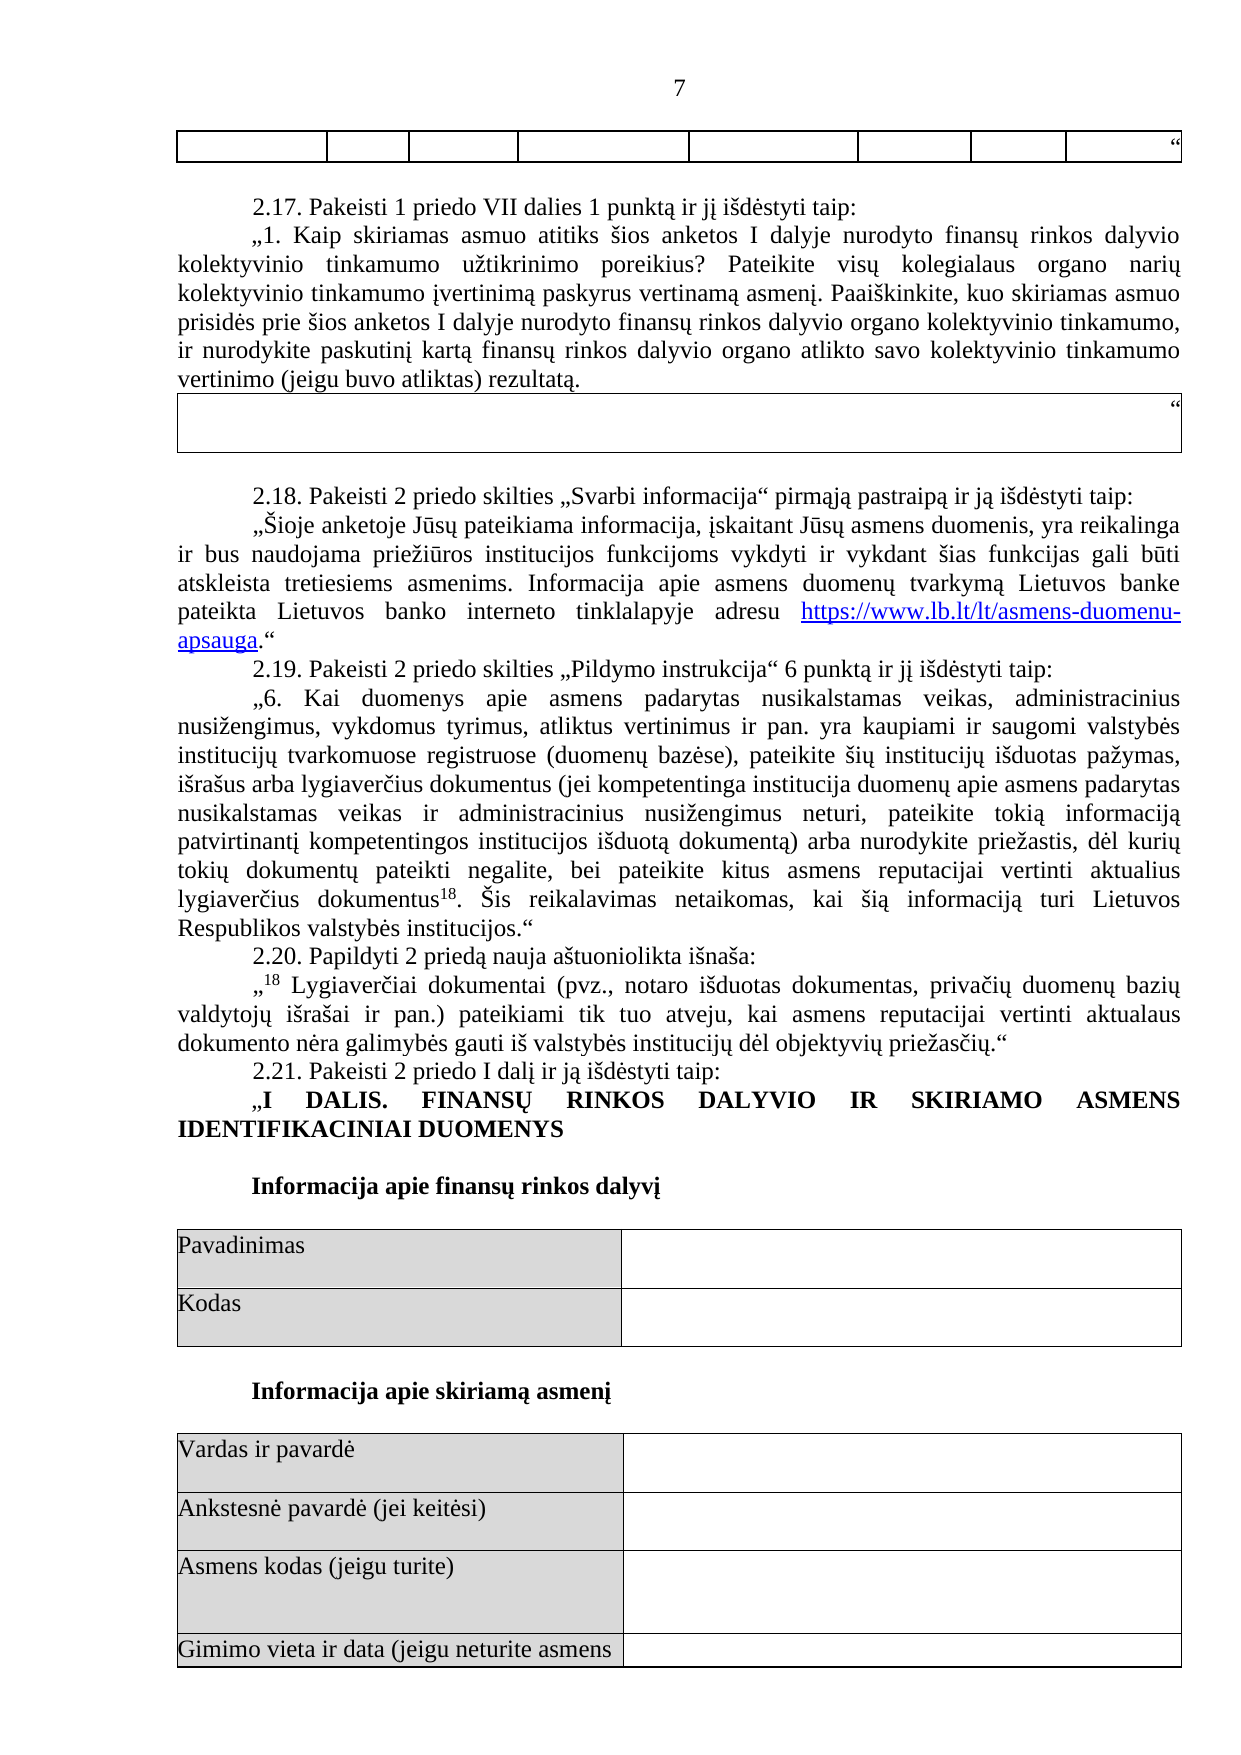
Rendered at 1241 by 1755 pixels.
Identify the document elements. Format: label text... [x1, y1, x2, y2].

text „I DALIS. FINANSŲ RINKOS DALYVIO IR SKIRIAMO ASMENS IDENTIFIKACINIAI DUOMENYS [177, 1085, 1181, 1143]
table_cell [519, 132, 688, 161]
table_header [622, 1230, 1181, 1287]
text 2.18. Pakeisti 2 priedo skilties „Svarbi informacija“ pirmąją pastraipą ir ją išdėstyti taip: [177, 481, 1181, 510]
table_cell [178, 132, 326, 161]
table_cell “ [1067, 132, 1180, 161]
table_cell [622, 1289, 1181, 1346]
text 2.20. Papildyti 2 priedą nauja aštuoniolikta išnaša: [177, 941, 1181, 970]
table_header [624, 1434, 1181, 1492]
text „Šioje anketoje Jūsų pateikiama informacija, įskaitant Jūsų asmens duomenis, yra reikalinga ir bus naudojama priežiūros institucijos funkcijoms vykdyti ir vykdant šias funkcijas gali būti atskleista tretiesiems asmenims. Informacija apie asmens duomenų tvarkymą Lietuvos banke pateikta Lietuvos banko interneto tinklalapyje adresu https://www.lb.lt/lt/asmens-duomenu-apsauga.“ [177, 510, 1181, 654]
table_cell [859, 132, 970, 161]
table_cell [972, 132, 1065, 161]
table_cell [624, 1493, 1181, 1550]
table_cell [624, 1551, 1181, 1633]
table_cell [690, 132, 857, 161]
table_cell Asmens kodas (jeigu turite) [178, 1551, 623, 1633]
text Informacija apie skiriamą asmenį [177, 1376, 1181, 1404]
table_cell [410, 132, 517, 161]
table_cell [328, 132, 408, 161]
text „6. Kai duomenys apie asmens padarytas nusikalstamas veikas, administracinius nusižengimus, vykdomus tyrimus, atliktus vertinimus ir pan. yra kaupiami ir saugomi valstybės institucijų tvarkomuose registruose (duomenų bazėse), pateikite šių institucijų išduotas pažymas, išrašus arba lygiaverčius dokumentus (jei kompetentinga institucija duomenų apie asmens padarytas nusikalstamas veikas ir administracinius nusižengimus neturi, pateikite tokią informaciją patvirtinantį kompetentingos institucijos išduotą dokumentą) arba nurodykite priežastis, dėl kurių tokių dokumentų pateikti negalite, bei pateikite kitus asmens reputacijai vertinti aktualius lygiaverčius dokumentus18. Šis reikalavimas netaikomas, kai šią informaciją turi Lietuvos Respublikos valstybės institucijos.“ [177, 683, 1181, 941]
table_cell Ankstesnė pavardė (jei keitėsi) [178, 1493, 623, 1550]
text 2.19. Pakeisti 2 priedo skilties „Pildymo instrukcija“ 6 punktą ir jį išdėstyti taip: [177, 654, 1181, 683]
table_cell [624, 1634, 1181, 1666]
text 2.21. Pakeisti 2 priedo I dalį ir ją išdėstyti taip: [177, 1056, 1181, 1085]
text „1. Kaip skiriamas asmuo atitiks šios anketos I dalyje nurodyto finansų rinkos dalyvio kolektyvinio tinkamumo užtikrinimo poreikius? Pateikite visų kolegialaus organo narių kolektyvinio tinkamumo įvertinimą paskyrus vertinamą asmenį. Paaiškinkite, kuo skiriamas asmuo prisidės prie šios anketos I dalyje nurodyto finansų rinkos dalyvio organo kolektyvinio tinkamumo, ir nurodykite paskutinį kartą finansų rinkos dalyvio organo atlikto savo kolektyvinio tinkamumo vertinimo (jeigu buvo atliktas) rezultatą. [177, 221, 1181, 393]
text „18 Lygiaverčiai dokumentai (pvz., notaro išduotas dokumentas, privačių duomenų bazių valdytojų išrašai ir pan.) pateikiami tik tuo atveju, kai asmens reputacijai vertinti aktualaus dokumento nėra galimybės gauti iš valstybės institucijų dėl objektyvių priežasčių.“ [177, 970, 1181, 1056]
table_header “ [178, 394, 1181, 452]
table_header Vardas ir pavardė [178, 1434, 623, 1492]
table_cell Kodas [178, 1289, 621, 1346]
table_header Pavadinimas [178, 1230, 621, 1287]
table_cell Gimimo vieta ir data (jeigu neturite asmens [178, 1634, 623, 1666]
text Informacija apie finansų rinkos dalyvį [177, 1171, 1181, 1200]
text 2.17. Pakeisti 1 priedo VII dalies 1 punktą ir jį išdėstyti taip: [177, 192, 1181, 221]
